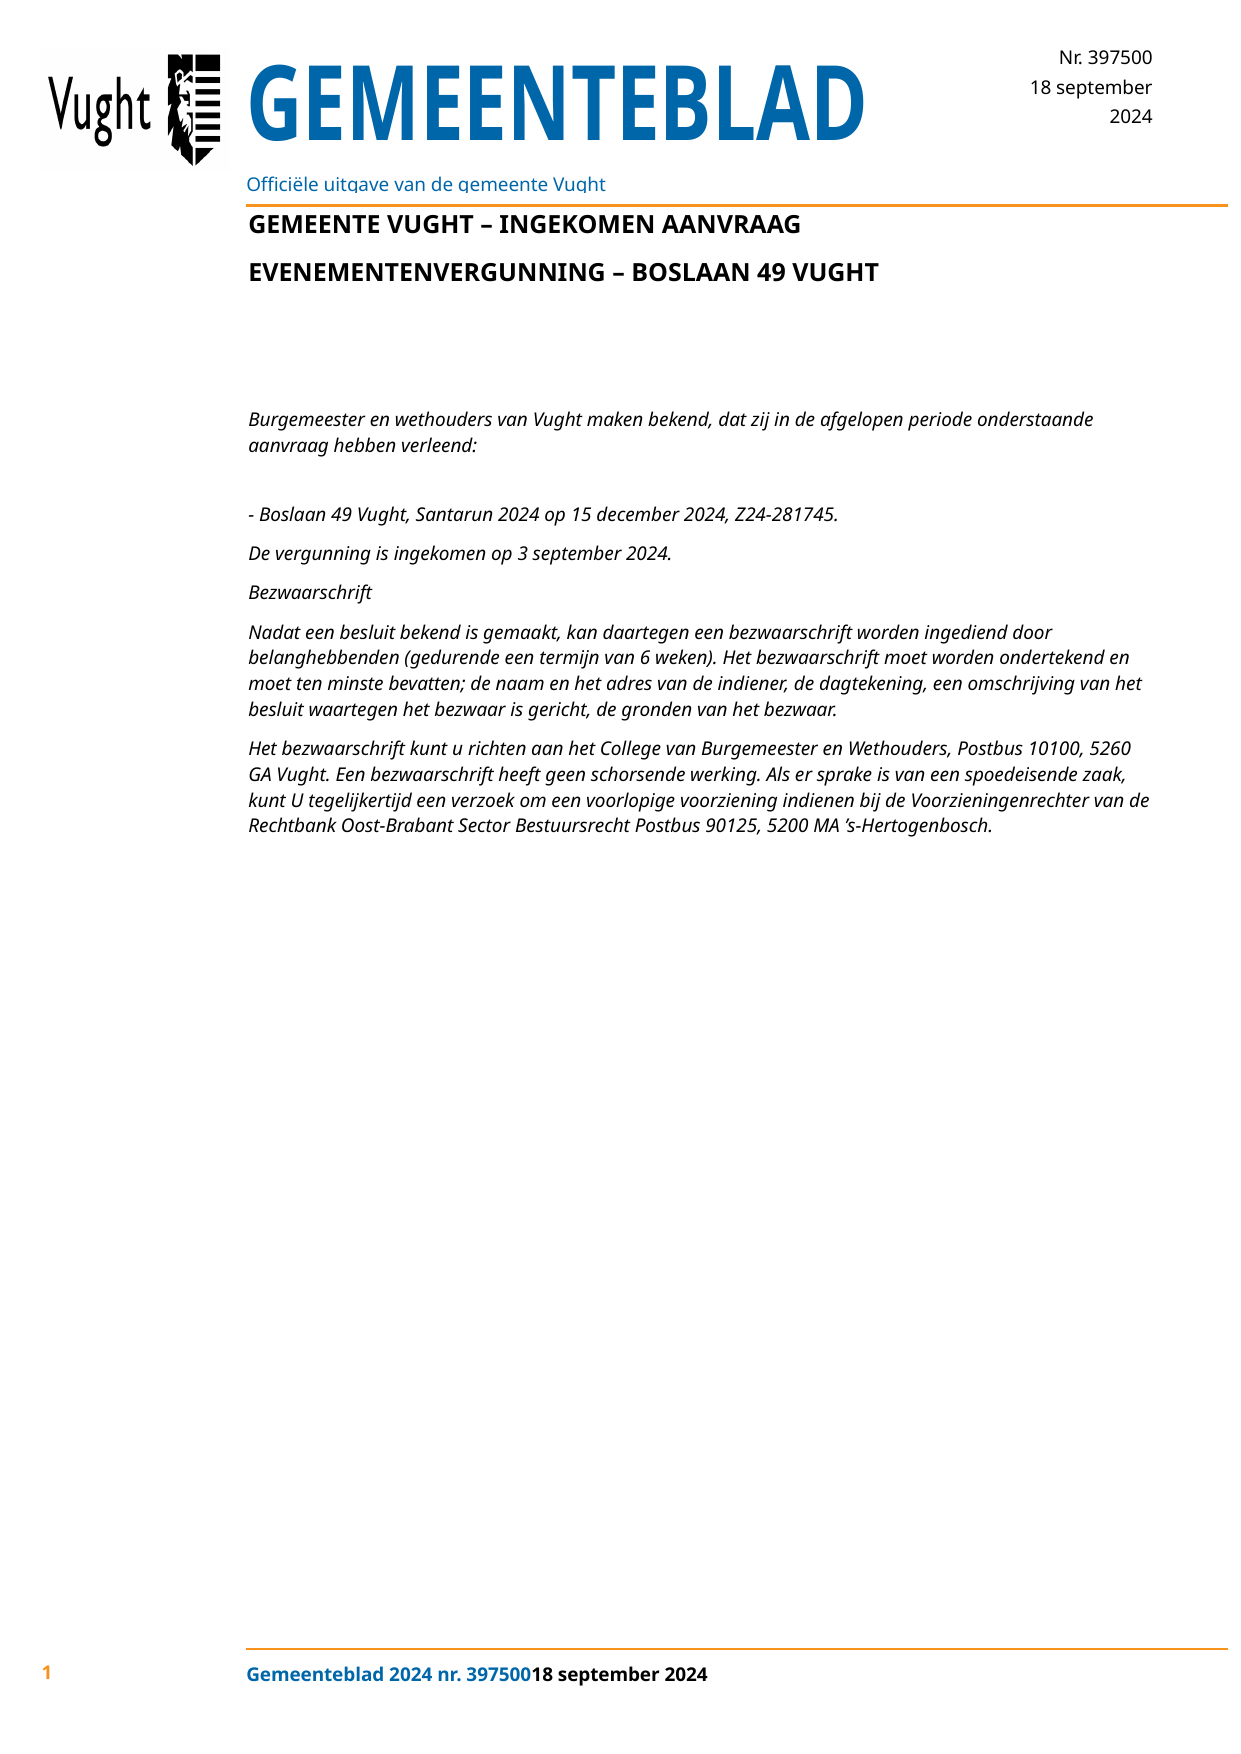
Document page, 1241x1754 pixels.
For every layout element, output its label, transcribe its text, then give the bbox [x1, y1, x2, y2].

text Burgemeester en wethouders van Vught maken bekend, dat zij in de afgelopen periode onderstaande aanvraag hebben verleend: [248, 406, 1152, 458]
text GEMEENTE VUGHT – INGEKOMEN AANVRAAG EVENEMENTENVERGUNNING – BOSLAAN 49 VUGHT [248, 207, 1152, 288]
text Het bezwaarschrift kunt u richten aan het College van Burgemeester en Wethouders, Postbus 10100, 5260 GA Vught. Een bezwaarschrift heeft geen schorsende werking. Als er sprake is van een spoedeisende zaak, kunt U tegelijkertijd een verzoek om een voorlopige voorziening indienen bij de Voorzieningenrechter van de Rechtbank Oost-Brabant Sector Bestuursrecht Postbus 90125, 5200 MA ’s-Hertogenbosch. [248, 735, 1152, 838]
text De vergunning is ingekomen op 3 september 2024. [248, 540, 1152, 566]
text - Boslaan 49 Vught, Santarun 2024 op 15 december 2024, Z24-281745. [248, 501, 1152, 527]
text Nadat een besluit bekend is gemaakt, kan daartegen een bezwaarschrift worden ingediend door belanghebbenden (gedurende een termijn van 6 weken). Het bezwaarschrift moet worden ondertekend en moet ten minste bevatten; de naam en het adres van de indiener, de dagtekening, een omschrijving van het besluit waartegen het bezwaar is gericht, de gronden van het bezwaar. [248, 619, 1152, 722]
picture [41, 47, 231, 172]
text Bezwaarschrift [248, 579, 1152, 605]
